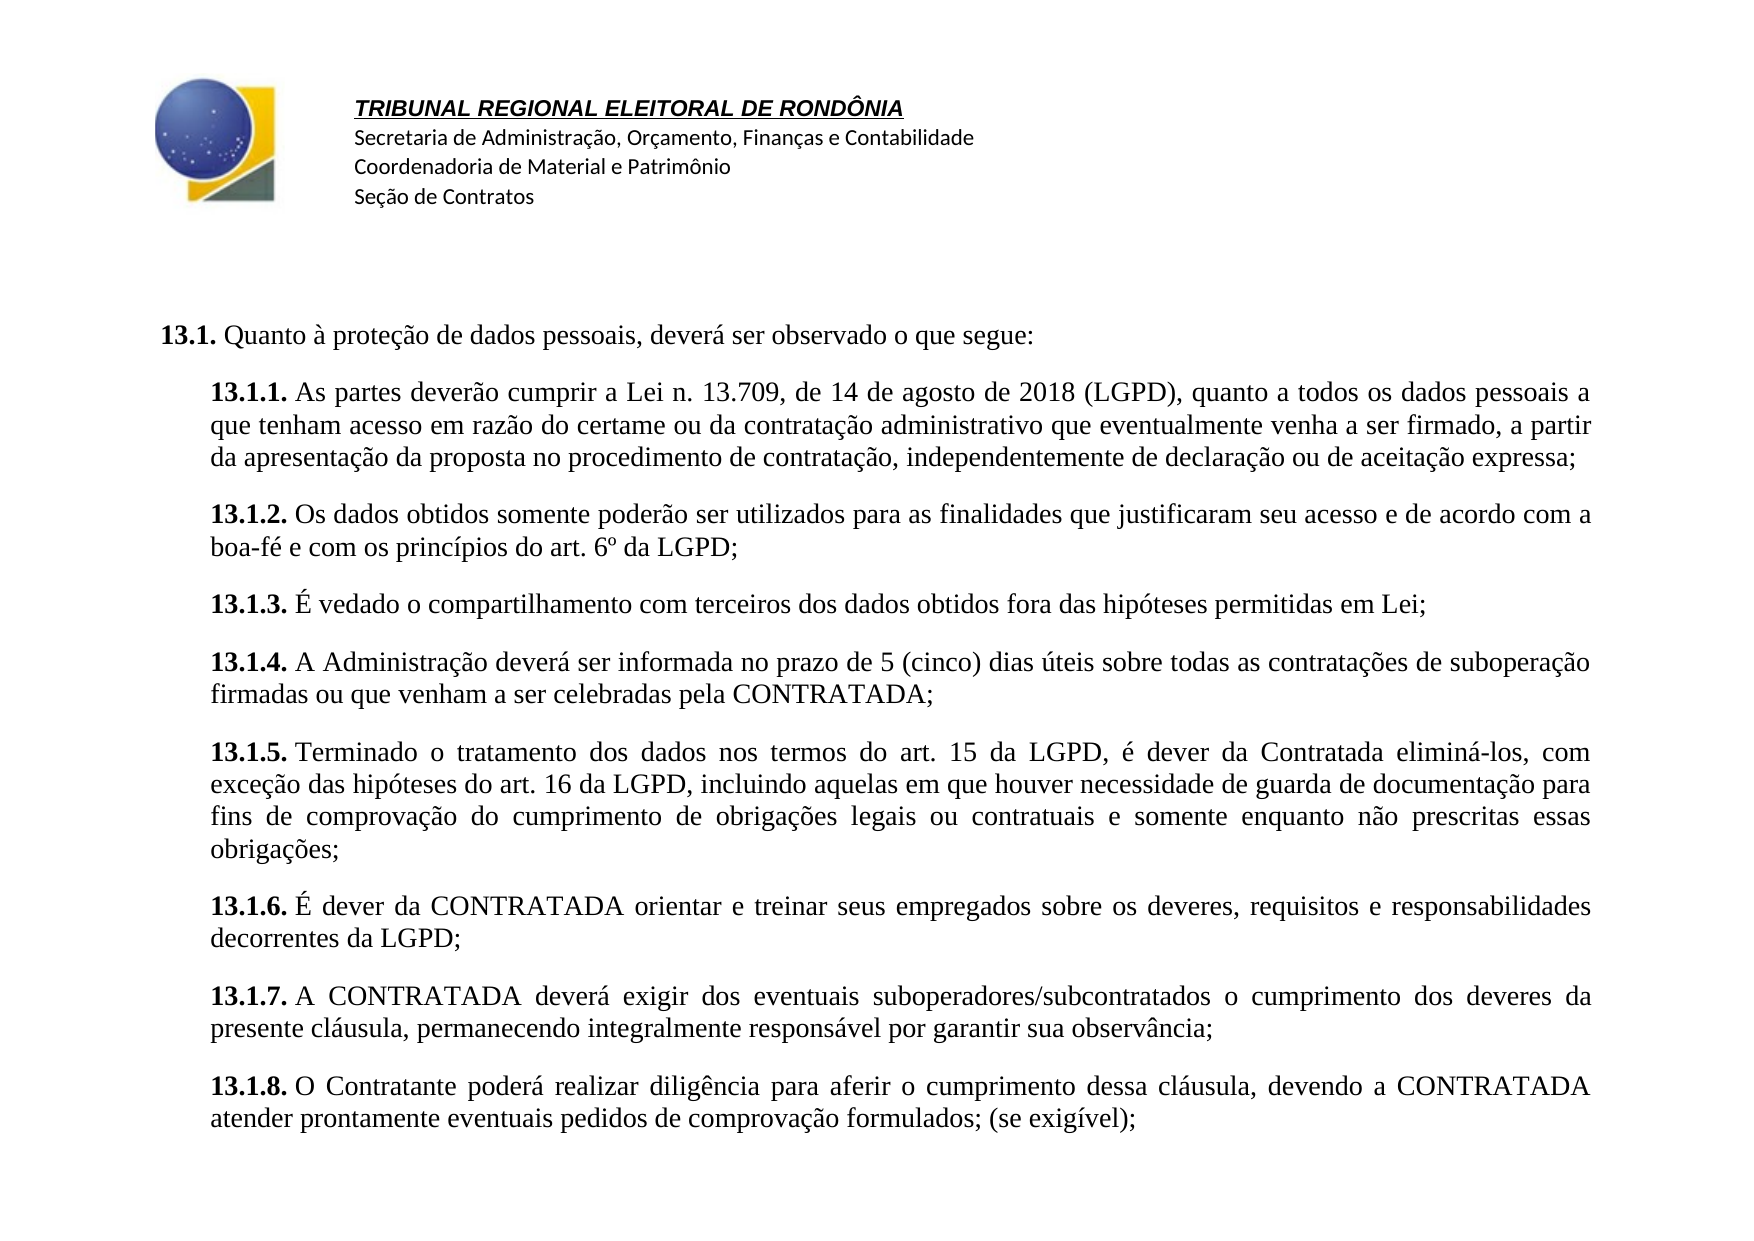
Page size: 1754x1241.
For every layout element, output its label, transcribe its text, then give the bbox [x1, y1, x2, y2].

text 13.1.5. Terminado o tratamento dos dados nos termos do art. 15 da LGPD, é dever da Contratada eliminá-los, com exceção das hipóteses do art. 16 da LGPD, incluindo aquelas em que houver necessidade de guarda de documentação para fins de comprovação do cumprimento de obrigações legais ou contratuais e somente enquanto não prescritas essas obrigações; [210, 734, 1594, 864]
text 13.1. Quanto à proteção de dados pessoais, deverá ser observado o que segue: [160, 318, 1594, 350]
text 13.1.7. A CONTRATADA deverá exigir dos eventuais suboperadores/subcontratados o cumprimento dos deveres da presente cláusula, permanecendo integralmente responsável por garantir sua observância; [210, 979, 1594, 1044]
text 13.1.1. As partes deverão cumprir a Lei n. 13.709, de 14 de agosto de 2018 (LGPD), quanto a todos os dados pessoais a que tenham acesso em razão do certame ou da contratação administrativo que eventualmente venha a ser firmado, a partir da apresentação da proposta no procedimento de contratação, independentemente de declaração ou de aceitação expressa; [210, 375, 1594, 473]
text 13.1.8. O Contratante poderá realizar diligência para aferir o cumprimento dessa cláusula, devendo a CONTRATADA atender prontamente eventuais pedidos de comprovação formulados; (se exigível); [210, 1069, 1594, 1133]
text 13.1.3. É vedado o compartilhamento com terceiros dos dados obtidos fora das hipóteses permitidas em Lei; [210, 587, 1594, 620]
text 13.1.6. É dever da CONTRATADA orientar e treinar seus empregados sobre os deveres, requisitos e responsabilidades decorrentes da LGPD; [210, 889, 1594, 954]
text 13.1.2. Os dados obtidos somente poderão ser utilizados para as finalidades que justificaram seu acesso e de acordo com a boa-fé e com os princípios do art. 6º da LGPD; [210, 498, 1594, 562]
text 13.1.4. A Administração deverá ser informada no prazo de 5 (cinco) dias úteis sobre todas as contratações de suboperação firmadas ou que venham a ser celebradas pela CONTRATADA; [210, 645, 1594, 709]
